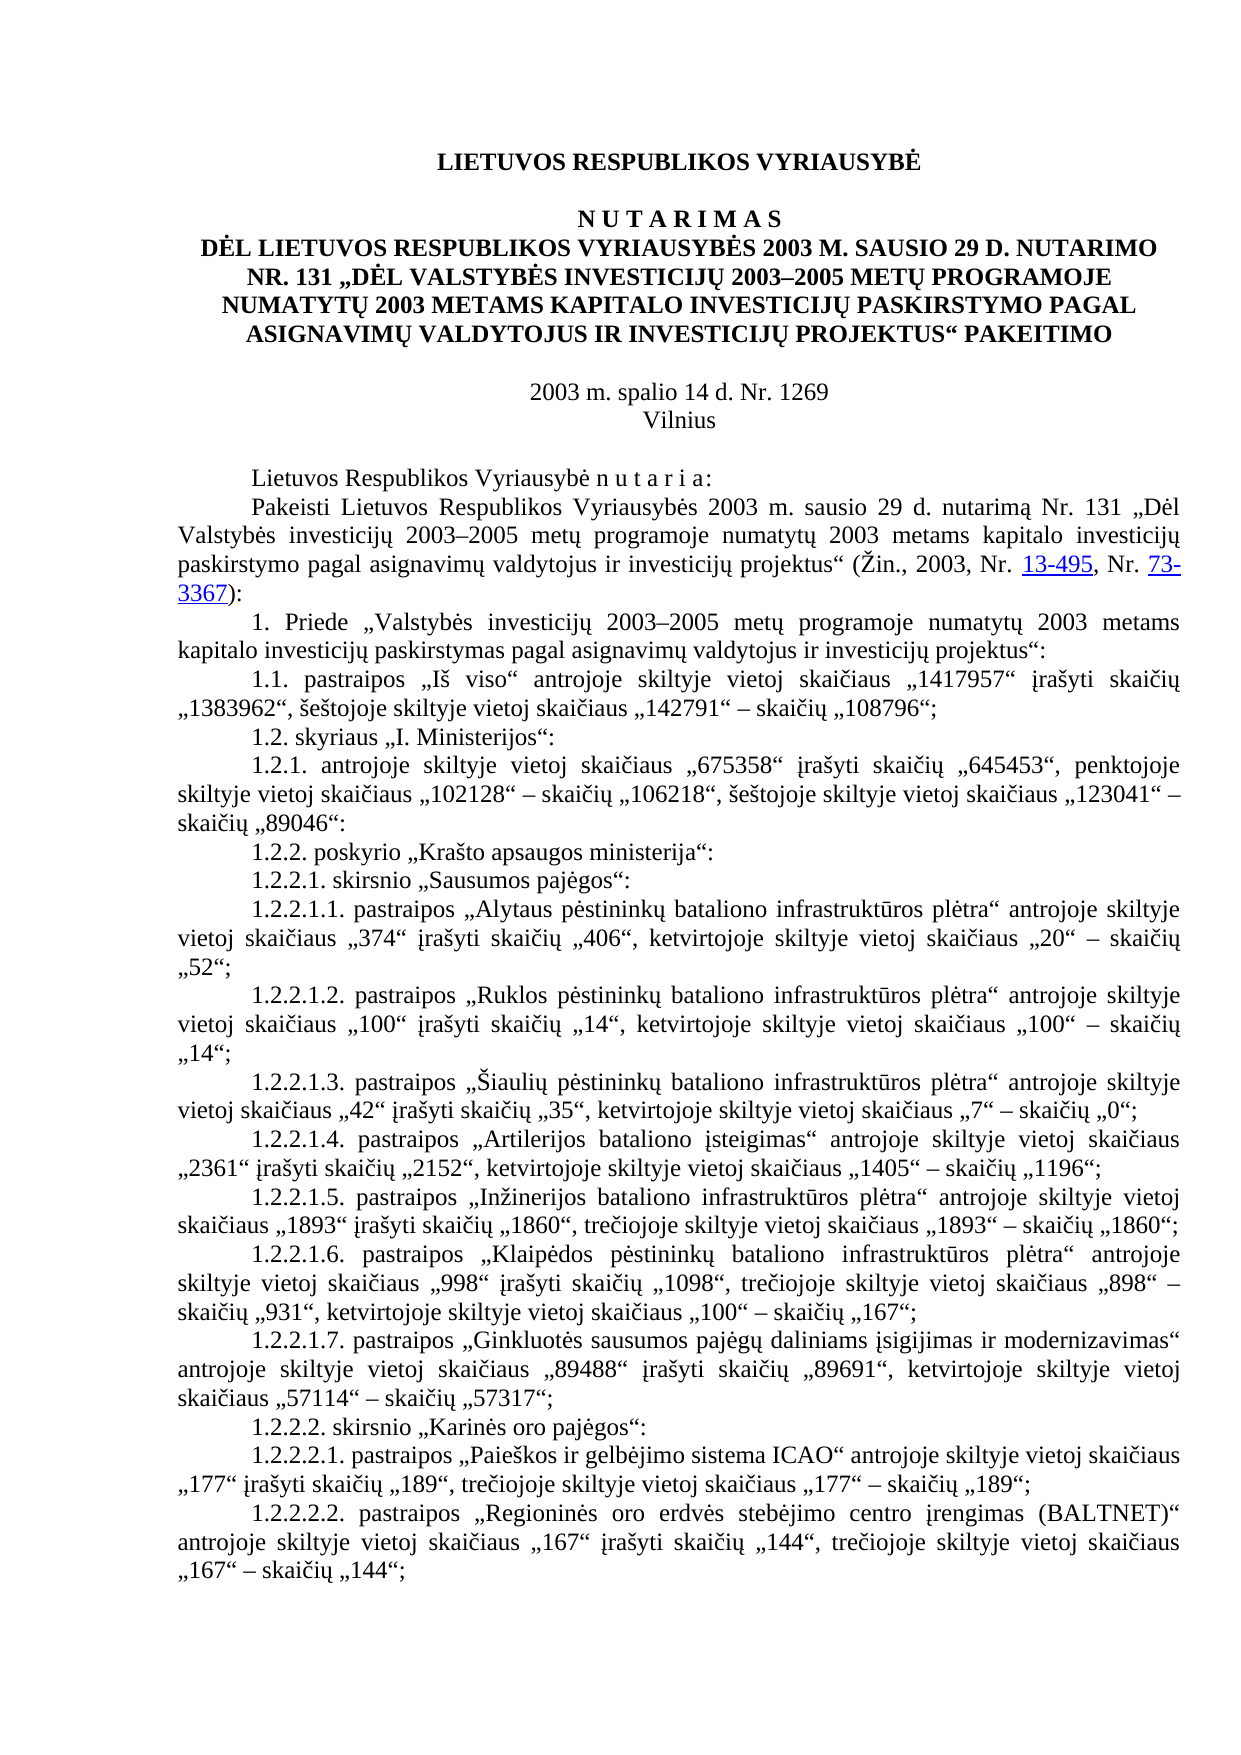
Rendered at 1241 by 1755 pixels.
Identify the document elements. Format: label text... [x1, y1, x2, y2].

text 1.2.2.1.2. pastraipos „Ruklos pėstininkų bataliono infrastruktūros plėtra“ antrojoje skiltyje vietoj skaičiaus „100“ įrašyti skaičių „14“, ketvirtojoje skiltyje vietoj skaičiaus „100“ – skaičių „14“; [177, 981, 1181, 1067]
text Lietuvos Respublikos Vyriausybė nutaria: [177, 463, 1181, 492]
text 1.2.2.1.6. pastraipos „Klaipėdos pėstininkų bataliono infrastruktūros plėtra“ antrojoje skiltyje vietoj skaičiaus „998“ įrašyti skaičių „1098“, trečiojoje skiltyje vietoj skaičiaus „898“ – skaičių „931“, ketvirtojoje skiltyje vietoj skaičiaus „100“ – skaičių „167“; [177, 1239, 1181, 1326]
text 1.2.1. antrojoje skiltyje vietoj skaičiaus „675358“ įrašyti skaičių „645453“, penktojoje skiltyje vietoj skaičiaus „102128“ – skaičių „106218“, šeštojoje skiltyje vietoj skaičiaus „123041“ – skaičių „89046“: [177, 751, 1181, 837]
text 1.2.2.1.3. pastraipos „Šiaulių pėstininkų bataliono infrastruktūros plėtra“ antrojoje skiltyje vietoj skaičiaus „42“ įrašyti skaičių „35“, ketvirtojoje skiltyje vietoj skaičiaus „7“ – skaičių „0“; [177, 1067, 1181, 1124]
text 1.2.2. poskyrio „Krašto apsaugos ministerija“: [177, 837, 1181, 866]
text 1.2.2.1. skirsnio „Sausumos pajėgos“: [177, 866, 1181, 894]
text LIETUVOS RESPUBLIKOS VYRIAUSYBĖ [177, 147, 1181, 176]
text 1.2.2.1.1. pastraipos „Alytaus pėstininkų bataliono infrastruktūros plėtra“ antrojoje skiltyje vietoj skaičiaus „374“ įrašyti skaičių „406“, ketvirtojoje skiltyje vietoj skaičiaus „20“ – skaičių „52“; [177, 894, 1181, 981]
text DĖL LIETUVOS RESPUBLIKOS VYRIAUSYBĖS 2003 M. SAUSIO 29 D. NUTARIMO NR. 131 „DĖL VALSTYBĖS INVESTICIJŲ 2003–2005 METŲ PROGRAMOJE NUMATYTŲ 2003 METAMS KAPITALO INVESTICIJŲ PASKIRSTYMO PAGAL ASIGNAVIMŲ VALDYTOJUS IR INVESTICIJŲ PROJEKTUS“ PAKEITIMO [177, 233, 1181, 348]
text Pakeisti Lietuvos Respublikos Vyriausybės 2003 m. sausio 29 d. nutarimą Nr. 131 „Dėl Valstybės investicijų 2003–2005 metų programoje numatytų 2003 metams kapitalo investicijų paskirstymo pagal asignavimų valdytojus ir investicijų projektus“ (Žin., 2003, Nr. 13-495, Nr. 73-3367): [177, 492, 1181, 607]
text 1.2.2.2.2. pastraipos „Regioninės oro erdvės stebėjimo centro įrengimas (BALTNET)“ antrojoje skiltyje vietoj skaičiaus „167“ įrašyti skaičių „144“, trečiojoje skiltyje vietoj skaičiaus „167“ – skaičių „144“; [177, 1498, 1181, 1584]
text 1. Priede „Valstybės investicijų 2003–2005 metų programoje numatytų 2003 metams kapitalo investicijų paskirstymas pagal asignavimų valdytojus ir investicijų projektus“: [177, 607, 1181, 664]
text 2003 m. spalio 14 d. Nr. 1269 [177, 377, 1181, 406]
text 1.2. skyriaus „I. Ministerijos“: [177, 722, 1181, 751]
text N U T A R I M A S [177, 204, 1181, 233]
text 1.2.2.2.1. pastraipos „Paieškos ir gelbėjimo sistema ICAO“ antrojoje skiltyje vietoj skaičiaus „177“ įrašyti skaičių „189“, trečiojoje skiltyje vietoj skaičiaus „177“ – skaičių „189“; [177, 1441, 1181, 1498]
text Vilnius [177, 406, 1181, 434]
text 1.2.2.2. skirsnio „Karinės oro pajėgos“: [177, 1412, 1181, 1441]
text 1.2.2.1.7. pastraipos „Ginkluotės sausumos pajėgų daliniams įsigijimas ir modernizavimas“ antrojoje skiltyje vietoj skaičiaus „89488“ įrašyti skaičių „89691“, ketvirtojoje skiltyje vietoj skaičiaus „57114“ – skaičių „57317“; [177, 1326, 1181, 1412]
text 1.2.2.1.4. pastraipos „Artilerijos bataliono įsteigimas“ antrojoje skiltyje vietoj skaičiaus „2361“ įrašyti skaičių „2152“, ketvirtojoje skiltyje vietoj skaičiaus „1405“ – skaičių „1196“; [177, 1124, 1181, 1182]
text 1.2.2.1.5. pastraipos „Inžinerijos bataliono infrastruktūros plėtra“ antrojoje skiltyje vietoj skaičiaus „1893“ įrašyti skaičių „1860“, trečiojoje skiltyje vietoj skaičiaus „1893“ – skaičių „1860“; [177, 1182, 1181, 1239]
text 1.1. pastraipos „Iš viso“ antrojoje skiltyje vietoj skaičiaus „1417957“ įrašyti skaičių „1383962“, šeštojoje skiltyje vietoj skaičiaus „142791“ – skaičių „108796“; [177, 664, 1181, 722]
